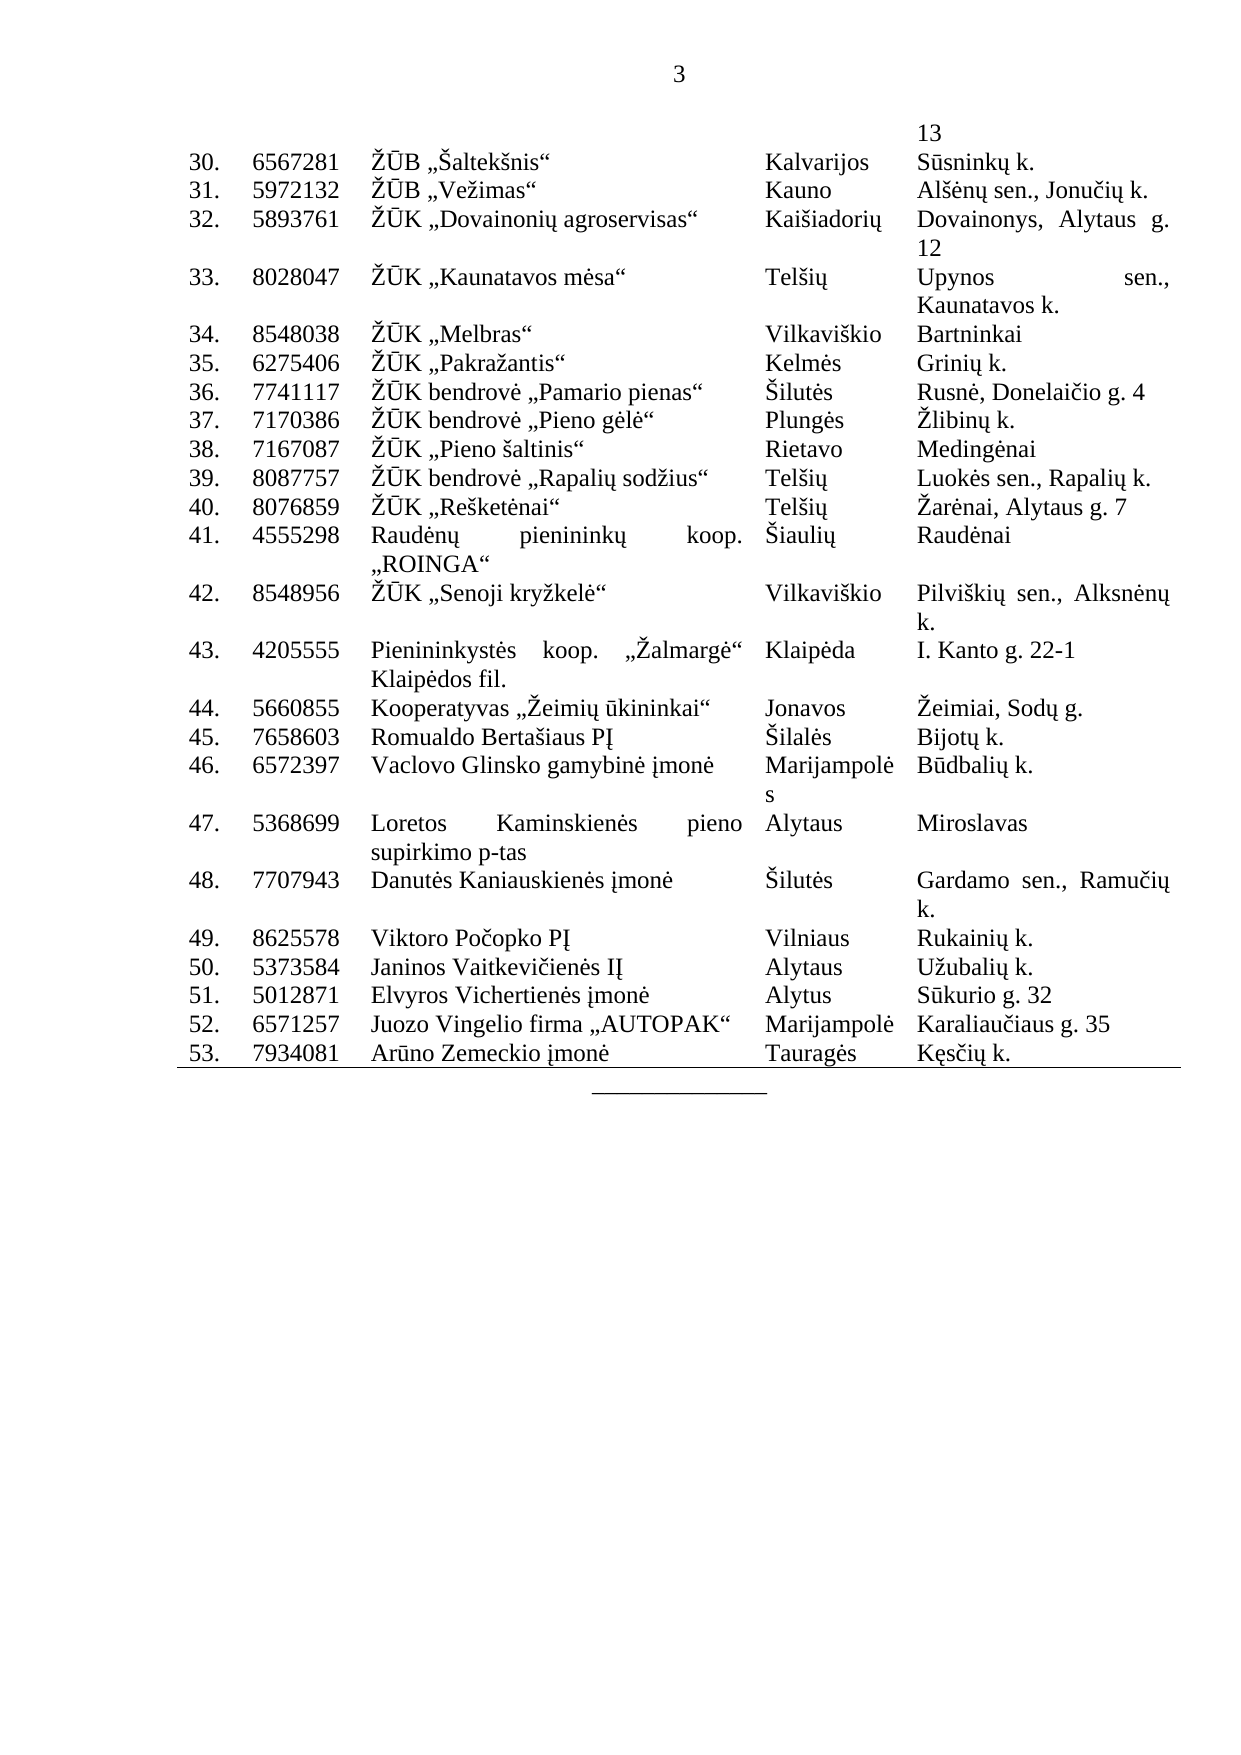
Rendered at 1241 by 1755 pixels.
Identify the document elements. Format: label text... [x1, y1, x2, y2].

table_cell Arūno Zemeckio įmonė [359, 1038, 754, 1067]
table_cell 32. [177, 204, 241, 262]
table_cell Marijampolės [754, 751, 905, 808]
table_cell 40. [177, 492, 241, 521]
table_cell 49. [177, 923, 241, 952]
table_cell 7741117 [241, 377, 359, 406]
table_cell 4555298 [241, 521, 359, 578]
table_cell Telšių [754, 262, 905, 319]
table_cell Klaipėda [754, 636, 905, 693]
table_cell 7934081 [241, 1038, 359, 1067]
table_cell 30. [177, 147, 241, 176]
table_cell Alytaus [754, 808, 905, 866]
table_cell 7170386 [241, 406, 359, 434]
table_cell Vilkaviškio [754, 319, 905, 348]
table_cell Kaišiadorių [754, 204, 905, 262]
table_cell 42. [177, 578, 241, 636]
table_cell Alšėnų sen., Jonučių k. [905, 176, 1181, 204]
table_cell 44. [177, 693, 241, 722]
table_cell Šilutės [754, 377, 905, 406]
table_cell 5373584 [241, 952, 359, 981]
table_cell Karaliaučiaus g. 35 [905, 1009, 1181, 1038]
table_cell 43. [177, 636, 241, 693]
table_cell Dovainonys, Alytaus g. 12 [905, 204, 1181, 262]
table_cell Šiaulių [754, 521, 905, 578]
table_cell 8087757 [241, 463, 359, 492]
table_cell Grinių k. [905, 348, 1181, 377]
table_cell Miroslavas [905, 808, 1181, 866]
table_cell Juozo Vingelio firma „AUTOPAK“ [359, 1009, 754, 1038]
table_cell ŽŪK „Senoji kryžkelė“ [359, 578, 754, 636]
table_cell 7167087 [241, 434, 359, 463]
table_cell 8548038 [241, 319, 359, 348]
table_cell Bartninkai [905, 319, 1181, 348]
table_cell 13 [905, 118, 1181, 147]
table_cell 33. [177, 262, 241, 319]
table_cell ŽŪK bendrovė „Pieno gėlė“ [359, 406, 754, 434]
table_cell Žlibinų k. [905, 406, 1181, 434]
table_cell 51. [177, 981, 241, 1009]
table_cell Raudėnų pienininkų koop. „ROINGA“ [359, 521, 754, 578]
table_cell ŽŪK „Pakražantis“ [359, 348, 754, 377]
table_cell 8548956 [241, 578, 359, 636]
table_cell 7658603 [241, 722, 359, 751]
table_cell Telšių [754, 492, 905, 521]
table_cell Vilkaviškio [754, 578, 905, 636]
table_cell 45. [177, 722, 241, 751]
table_cell 5012871 [241, 981, 359, 1009]
table_cell 38. [177, 434, 241, 463]
table_cell ŽŪK bendrovė „Pamario pienas“ [359, 377, 754, 406]
table_cell ŽŪK „Rešketėnai“ [359, 492, 754, 521]
table_cell 5972132 [241, 176, 359, 204]
table_cell 5660855 [241, 693, 359, 722]
table_cell Žarėnai, Alytaus g. 7 [905, 492, 1181, 521]
table_cell Kęsčių k. [905, 1038, 1181, 1067]
table_cell I. Kanto g. 22-1 [905, 636, 1181, 693]
table_cell 6572397 [241, 751, 359, 808]
table_cell Pienininkystės koop. „Žalmargė“ Klaipėdos fil. [359, 636, 754, 693]
table_cell Kalvarijos [754, 147, 905, 176]
table_cell 36. [177, 377, 241, 406]
table_cell Kauno [754, 176, 905, 204]
table_cell ŽŪK „Kaunatavos mėsa“ [359, 262, 754, 319]
table_cell Bijotų k. [905, 722, 1181, 751]
table_cell Raudėnai [905, 521, 1181, 578]
table_cell [241, 118, 359, 147]
table_cell Pilviškių sen., Alksnėnų k. [905, 578, 1181, 636]
table_cell Kooperatyvas „Žeimių ūkininkai“ [359, 693, 754, 722]
table_cell Rietavo [754, 434, 905, 463]
table_cell Šilutės [754, 866, 905, 923]
table_cell Užubalių k. [905, 952, 1181, 981]
table_cell Plungės [754, 406, 905, 434]
table_cell 41. [177, 521, 241, 578]
table_cell Tauragės [754, 1038, 905, 1067]
table_cell Luokės sen., Rapalių k. [905, 463, 1181, 492]
table_cell ŽŪB „Vežimas“ [359, 176, 754, 204]
table_cell ŽŪK bendrovė „Rapalių sodžius“ [359, 463, 754, 492]
table_cell Telšių [754, 463, 905, 492]
table_cell 53. [177, 1038, 241, 1067]
table_cell 8625578 [241, 923, 359, 952]
table_cell 50. [177, 952, 241, 981]
table_cell 47. [177, 808, 241, 866]
table_cell 8076859 [241, 492, 359, 521]
table_cell Alytus [754, 981, 905, 1009]
table_cell 31. [177, 176, 241, 204]
table_cell [177, 118, 241, 147]
table_cell Gardamo sen., Ramučių k. [905, 866, 1181, 923]
table_cell 39. [177, 463, 241, 492]
text ______________ [177, 1068, 1181, 1097]
table_cell Vilniaus [754, 923, 905, 952]
table_cell Šilalės [754, 722, 905, 751]
table_cell Elvyros Vichertienės įmonė [359, 981, 754, 1009]
table_cell 48. [177, 866, 241, 923]
table_cell 6275406 [241, 348, 359, 377]
table_cell Medingėnai [905, 434, 1181, 463]
table_cell Žeimiai, Sodų g. [905, 693, 1181, 722]
table_cell 46. [177, 751, 241, 808]
table_cell Loretos Kaminskienės pieno supirkimo p-tas [359, 808, 754, 866]
table_cell 35. [177, 348, 241, 377]
table_cell Marijampolė [754, 1009, 905, 1038]
table_cell Vaclovo Glinsko gamybinė įmonė [359, 751, 754, 808]
table_cell Rukainių k. [905, 923, 1181, 952]
table_cell 5893761 [241, 204, 359, 262]
table_cell Alytaus [754, 952, 905, 981]
table_cell ŽŪK „Melbras“ [359, 319, 754, 348]
table_cell Kelmės [754, 348, 905, 377]
table_cell 6567281 [241, 147, 359, 176]
table_cell ŽŪK „Dovainonių agroservisas“ [359, 204, 754, 262]
table_cell Rusnė, Donelaičio g. 4 [905, 377, 1181, 406]
table_cell 8028047 [241, 262, 359, 319]
table_cell Upynos sen., Kaunatavos k. [905, 262, 1181, 319]
table_cell [359, 118, 754, 147]
table_cell Janinos Vaitkevičienės IĮ [359, 952, 754, 981]
table_cell 4205555 [241, 636, 359, 693]
table_cell ŽŪK „Pieno šaltinis“ [359, 434, 754, 463]
table_cell ŽŪB „Šaltekšnis“ [359, 147, 754, 176]
table_cell 7707943 [241, 866, 359, 923]
table_cell Jonavos [754, 693, 905, 722]
table_cell Būdbalių k. [905, 751, 1181, 808]
table_cell Sūsninkų k. [905, 147, 1181, 176]
table_cell Sūkurio g. 32 [905, 981, 1181, 1009]
table_cell 34. [177, 319, 241, 348]
table_cell Viktoro Počopko PĮ [359, 923, 754, 952]
table_cell Romualdo Bertašiaus PĮ [359, 722, 754, 751]
table_cell 52. [177, 1009, 241, 1038]
table_cell 5368699 [241, 808, 359, 866]
table_cell Danutės Kaniauskienės įmonė [359, 866, 754, 923]
table_cell [754, 118, 905, 147]
table_cell 37. [177, 406, 241, 434]
table_cell 6571257 [241, 1009, 359, 1038]
